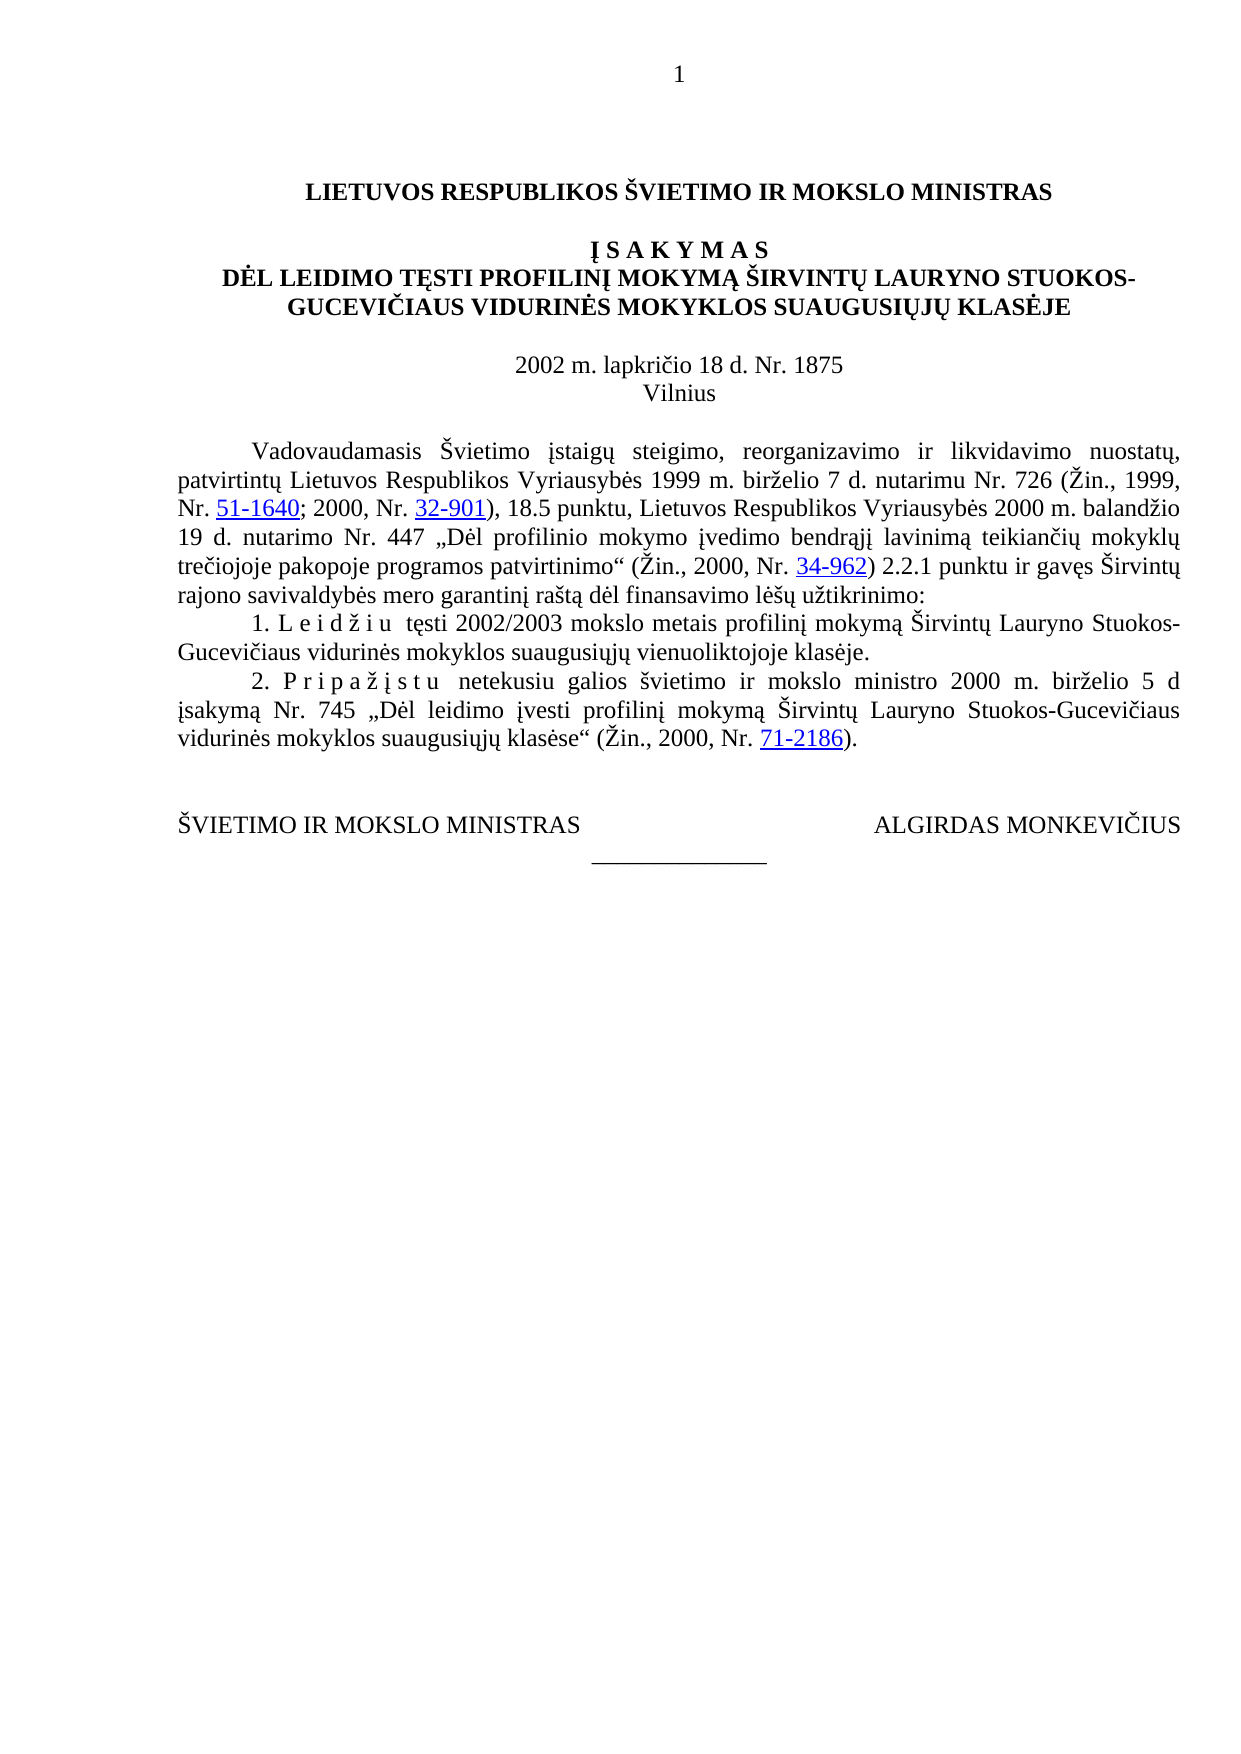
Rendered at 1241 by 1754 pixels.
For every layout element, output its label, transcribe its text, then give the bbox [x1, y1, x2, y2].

text 2002 m. lapkričio 18 d. Nr. 1875 [177, 350, 1181, 378]
text LIETUVOS RESPUBLIKOS ŠVIETIMO IR MOKSLO MINISTRAS [177, 177, 1181, 206]
text 1. Leidžiu tęsti 2002/2003 mokslo metais profilinį mokymą Širvintų Lauryno Stuokos-Gucevičiaus vidurinės mokyklos suaugusiųjų vienuoliktojoje klasėje. [177, 608, 1181, 666]
text ______________ [177, 838, 1181, 867]
text Į S A K Y M A S [177, 235, 1181, 263]
text ŠVIETIMO IR MOKSLO MINISTRAS ALGIRDAS MONKEVIČIUS [177, 810, 1181, 838]
text Vadovaudamasis Švietimo įstaigų steigimo, reorganizavimo ir likvidavimo nuostatų, patvirtintų Lietuvos Respublikos Vyriausybės 1999 m. birželio 7 d. nutarimu Nr. 726 (Žin., 1999, Nr. 51-1640; 2000, Nr. 32-901), 18.5 punktu, Lietuvos Respublikos Vyriausybės 2000 m. balandžio 19 d. nutarimo Nr. 447 „Dėl profilinio mokymo įvedimo bendrąjį lavinimą teikiančių mokyklų trečiojoje pakopoje programos patvirtinimo“ (Žin., 2000, Nr. 34-962) 2.2.1 punktu ir gavęs Širvintų rajono savivaldybės mero garantinį raštą dėl finansavimo lėšų užtikrinimo: [177, 436, 1181, 608]
text 2. Pripažįstu netekusiu galios švietimo ir mokslo ministro 2000 m. birželio 5 d įsakymą Nr. 745 „Dėl leidimo įvesti profilinį mokymą Širvintų Lauryno Stuokos-Gucevičiaus vidurinės mokyklos suaugusiųjų klasėse“ (Žin., 2000, Nr. 71-2186). [177, 666, 1181, 752]
text Vilnius [177, 378, 1181, 407]
text DĖL LEIDIMO TĘSTI PROFILINĮ MOKYMĄ ŠIRVINTŲ LAURYNO STUOKOS-GUCEVIČIAUS VIDURINĖS MOKYKLOS SUAUGUSIŲJŲ KLASĖJE [177, 263, 1181, 321]
